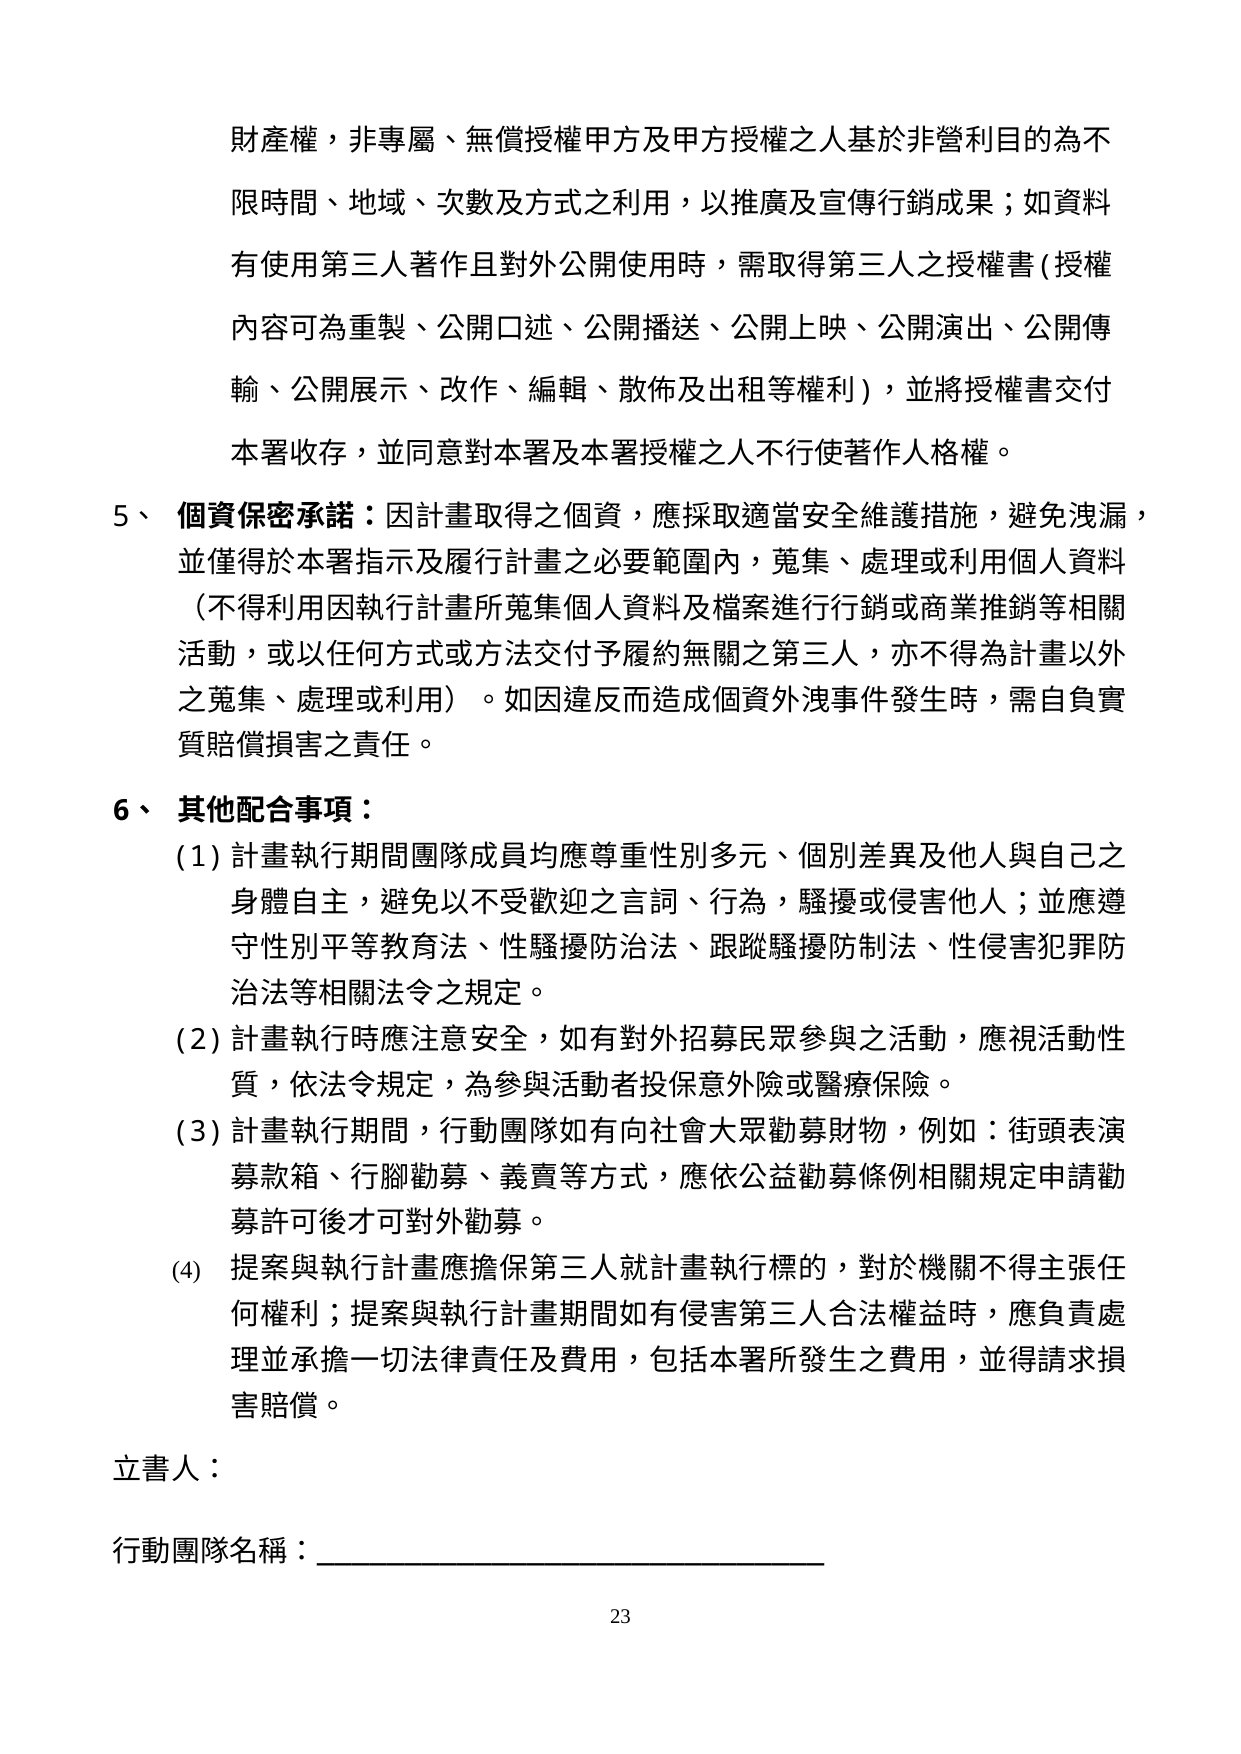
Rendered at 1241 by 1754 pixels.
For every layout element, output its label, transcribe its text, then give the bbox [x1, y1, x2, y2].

list 計畫執行期間團隊成員均應尊重性別多元、個別差異及他人與自己之身體自主，避免以不受歡迎之言詞、行為，騷擾或侵害他人；並應遵守性別平等教育法、性騷擾防治法、跟蹤騷擾防制法、性侵害犯罪防治法等相關法令之規定。 [172, 829, 1128, 1013]
list 提案與執行計畫應擔保第三人就計畫執行標的，對於機關不得主張任何權利；提案與執行計畫期間如有侵害第三人合法權益時，應負責處理並承擔一切法律責任及費用，包括本署所發生之費用，並得請求損害賠償。 [172, 1242, 1128, 1425]
list 個資保密承諾：因計畫取得之個資，應採取適當安全維護措施，避免洩漏，並僅得於本署指示及履行計畫之必要範圍內，蒐集、處理或利用個人資料（不得利用因執行計畫所蒐集個人資料及檔案進行行銷或商業推銷等相關活動，或以任何方式或方法交付予履約無關之第三人，亦不得為計畫以外之蒐集、處理或利用）。如因違反而造成個資外洩事件發生時，需自負實質賠償損害之責任。 [112, 490, 1128, 765]
list 其他配合事項： [112, 784, 1128, 829]
text 行動團隊名稱：_____________________________ [112, 1507, 1128, 1569]
list 團隊同意於執行本計畫所產生之成果資料，如成果報告書、照片、影視音資料(包含影像紀錄、微電影、音樂相關創作、紀錄片等)、相關出版品(如雜誌、社區報、文史調查、繪本、筆記書等) 、文宣資料、劇本、文字圖說紀錄、調查報告、詮釋資料及其他相關成果等之著作財產權，非專屬、無償授權甲方及甲方授權之人基於非營利目的為不限時間、地域、次數及方式之利用，以推廣及宣傳行銷成果；如資料有使用第三人著作且對外公開使用時，需取得第三人之授權書(授權內容可為重製、公開口述、公開播送、公開上映、公開演出、公開傳輸、公開展示、改作、編輯、散佈及出租等權利)，並將授權書交付本署收存，並同意對本署及本署授權之人不行使著作人格權。 [172, 96, 1113, 471]
list 計畫執行時應注意安全，如有對外招募民眾參與之活動，應視活動性質，依法令規定，為參與活動者投保意外險或醫療保險。 [172, 1013, 1128, 1104]
list 計畫執行期間，行動團隊如有向社會大眾勸募財物，例如：街頭表演、募款箱、行腳勸募、義賣等方式，應依公益勸募條例相關規定申請勸募許可後才可對外勸募。 [172, 1104, 1128, 1242]
text 立書人： [112, 1425, 1128, 1488]
